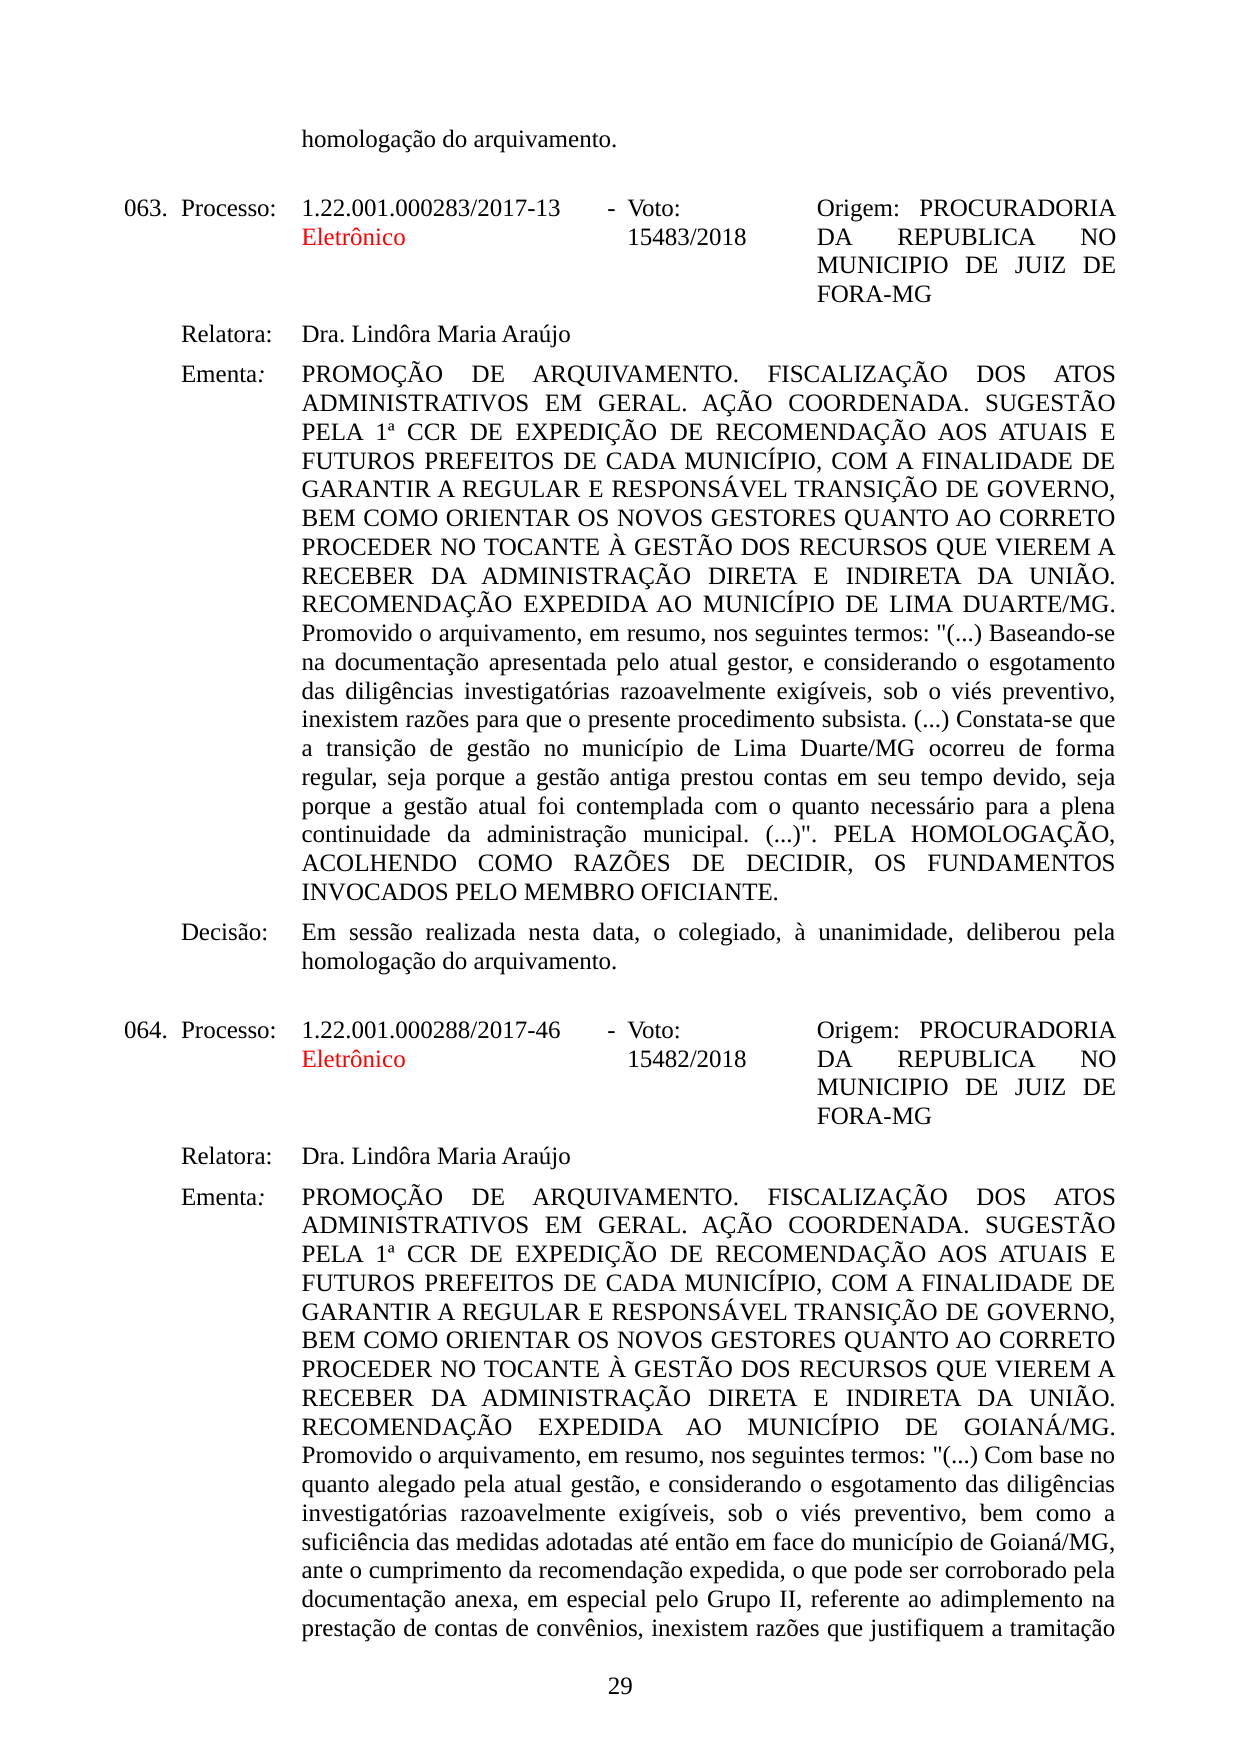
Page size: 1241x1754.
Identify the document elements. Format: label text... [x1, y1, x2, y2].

table_header 1.22.001.000283/2017-13 - Eletrônico [296, 187, 621, 313]
table_cell Relatora: [175, 1136, 296, 1176]
table_cell Ementa: [175, 1176, 296, 1647]
table_header Voto: 15483/2018 [621, 187, 811, 313]
table_cell [118, 911, 175, 980]
table_cell [118, 118, 175, 158]
table_header 064. [118, 1009, 175, 1136]
table_cell PROMOÇÃO DE ARQUIVAMENTO. FISCALIZAÇÃO DOS ATOS ADMINISTRATIVOS EM GERAL. AÇÃO COORDENADA. SUGESTÃO PELA 1ª CCR DE EXPEDIÇÃO DE RECOMENDAÇÃO AOS ATUAIS E FUTUROS PREFEITOS DE CADA MUNICÍPIO, COM A FINALIDADE DE GARANTIR A REGULAR E RESPONSÁVEL TRANSIÇÃO DE GOVERNO, BEM COMO ORIENTAR OS NOVOS GESTORES QUANTO AO CORRETO PROCEDER NO TOCANTE À GESTÃO DOS RECURSOS QUE VIEREM A RECEBER DA ADMINISTRAÇÃO DIRETA E INDIRETA DA UNIÃO. RECOMENDAÇÃO EXPEDIDA AO MUNICÍPIO DE LIMA DUARTE/MG. Promovido o arquivamento, em resumo, nos seguintes termos: "(...) Baseando-se na documentação apresentada pelo atual gestor, e considerando o esgotamento das diligências investigatórias razoavelmente exigíveis, sob o viés preventivo, inexistem razões para que o presente procedimento subsista. (...) Constata-se que a transição de gestão no município de Lima Duarte/MG ocorreu de forma regular, seja porque a gestão antiga prestou contas em seu tempo devido, seja porque a gestão atual foi contemplada com o quanto necessário para a plena continuidade da administração municipal. (...)". PELA HOMOLOGAÇÃO, ACOLHENDO COMO RAZÕES DE DECIDIR, OS FUNDAMENTOS INVOCADOS PELO MEMBRO OFICIANTE. [296, 354, 1122, 911]
table_cell Dra. Lindôra Maria Araújo [296, 314, 1122, 354]
table_cell Ementa: [175, 354, 296, 911]
table_header Processo: [175, 187, 296, 313]
table_cell Em sessão realizada nesta data, o colegiado, à unanimidade, deliberou pela homologação do arquivamento. [296, 911, 1122, 980]
table_cell homologação do arquivamento. [296, 118, 1122, 158]
table_cell [175, 118, 296, 158]
table_cell [118, 354, 175, 911]
table_cell [118, 1176, 175, 1647]
table_header Voto: 15482/2018 [621, 1009, 811, 1136]
table_cell PROMOÇÃO DE ARQUIVAMENTO. FISCALIZAÇÃO DOS ATOS ADMINISTRATIVOS EM GERAL. AÇÃO COORDENADA. SUGESTÃO PELA 1ª CCR DE EXPEDIÇÃO DE RECOMENDAÇÃO AOS ATUAIS E FUTUROS PREFEITOS DE CADA MUNICÍPIO, COM A FINALIDADE DE GARANTIR A REGULAR E RESPONSÁVEL TRANSIÇÃO DE GOVERNO, BEM COMO ORIENTAR OS NOVOS GESTORES QUANTO AO CORRETO PROCEDER NO TOCANTE À GESTÃO DOS RECURSOS QUE VIEREM A RECEBER DA ADMINISTRAÇÃO DIRETA E INDIRETA DA UNIÃO. RECOMENDAÇÃO EXPEDIDA AO MUNICÍPIO DE GOIANÁ/MG. Promovido o arquivamento, em resumo, nos seguintes termos: "(...) Com base no quanto alegado pela atual gestão, e considerando o esgotamento das diligências investigatórias razoavelmente exigíveis, sob o viés preventivo, bem como a suficiência das medidas adotadas até então em face do município de Goianá/MG, ante o cumprimento da recomendação expedida, o que pode ser corroborado pela documentação anexa, em especial pelo Grupo II, referente ao adimplemento na prestação de contas de convênios, inexistem razões que justifiquem a tramitação [296, 1176, 1122, 1647]
table_cell Relatora: [175, 314, 296, 354]
table_header Processo: [175, 1009, 296, 1136]
table_header 063. [118, 187, 175, 313]
table_cell Decisão: [175, 911, 296, 980]
table_header Origem: PROCURADORIA DA REPUBLICA NO MUNICIPIO DE JUIZ DE FORA-MG [811, 187, 1122, 313]
table_header 1.22.001.000288/2017-46 - Eletrônico [296, 1009, 621, 1136]
table_header Origem: PROCURADORIA DA REPUBLICA NO MUNICIPIO DE JUIZ DE FORA-MG [811, 1009, 1122, 1136]
table_cell Dra. Lindôra Maria Araújo [296, 1136, 1122, 1176]
table_cell [118, 1136, 175, 1176]
table_cell [118, 314, 175, 354]
